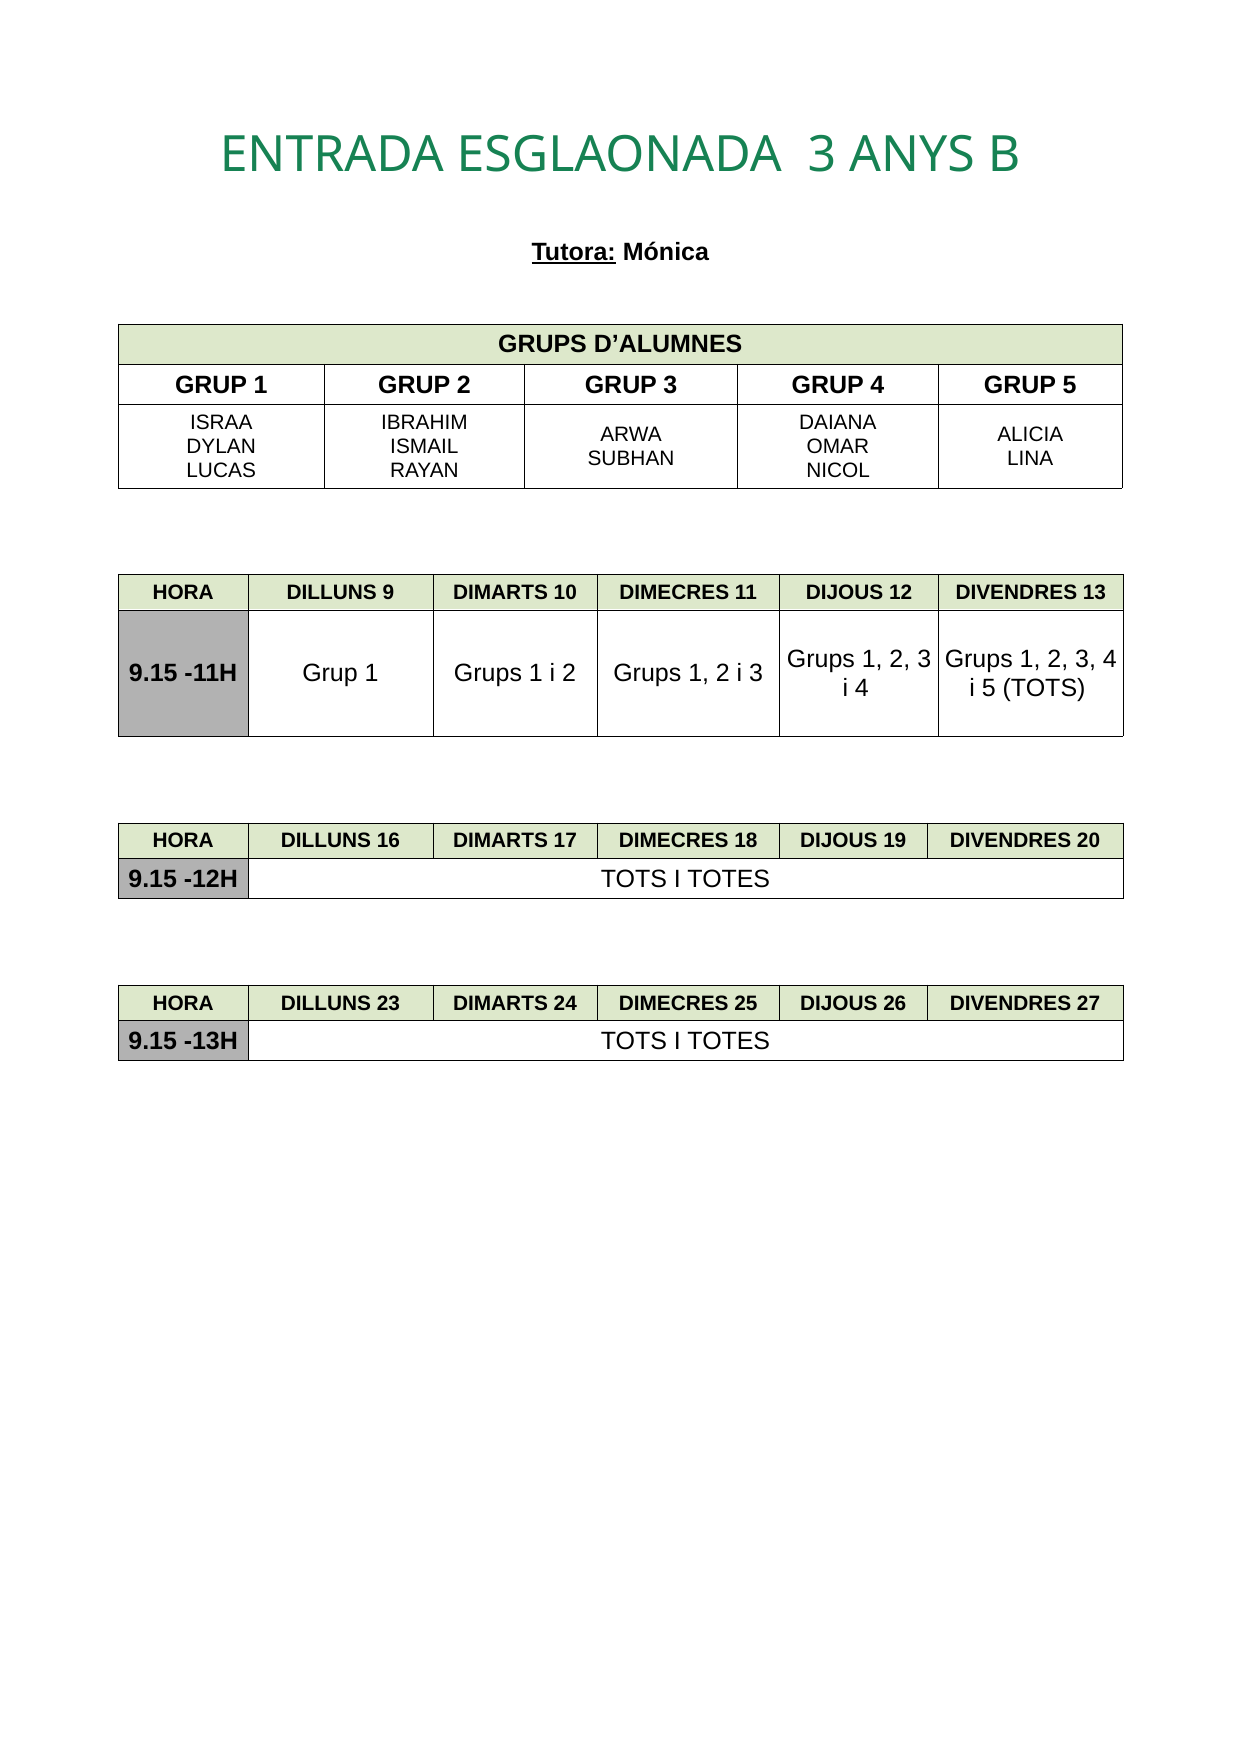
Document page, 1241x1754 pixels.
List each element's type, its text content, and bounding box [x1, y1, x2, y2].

table_cell GRUP 4 [738, 365, 938, 404]
table_header DIMARTS 17 [434, 824, 597, 858]
table_cell IBRAHIM ISMAIL RAYAN [325, 405, 524, 488]
table_header DIMECRES 11 [598, 575, 779, 609]
table_header DIVENDRES 20 [928, 824, 1123, 858]
table_cell GRUP 1 [119, 365, 324, 404]
table_header GRUPS D’ALUMNES [119, 325, 1122, 364]
table_header HORA [119, 575, 248, 609]
table_header DILLUNS 16 [249, 824, 433, 858]
table_cell Grups 1, 2 i 3 [598, 611, 779, 736]
table_cell 9.15 -12H [119, 859, 248, 898]
table_header DILLUNS 23 [249, 986, 433, 1020]
table_cell Grup 1 [249, 611, 433, 736]
table_cell 9.15 -11H [119, 611, 248, 736]
table_cell GRUP 3 [525, 365, 737, 404]
table_cell Grups 1, 2, 3, 4 i 5 (TOTS) [939, 611, 1123, 736]
table_header HORA [119, 824, 248, 858]
table_header DILLUNS 9 [249, 575, 433, 609]
table_header DIJOUS 12 [780, 575, 938, 609]
table_header DIVENDRES 27 [928, 986, 1123, 1020]
table_cell 9.15 -13H [119, 1021, 248, 1060]
table_header DIMECRES 25 [598, 986, 779, 1020]
table_header HORA [119, 986, 248, 1020]
table_header DIMARTS 24 [434, 986, 597, 1020]
table_header DIMARTS 10 [434, 575, 597, 609]
table_cell Grups 1 i 2 [434, 611, 597, 736]
table_cell TOTS I TOTES [249, 1021, 1123, 1060]
text ENTRADA ESGLAONADA 3 ANYS B [118, 118, 1122, 186]
table_header DIJOUS 26 [780, 986, 927, 1020]
table_cell GRUP 5 [939, 365, 1122, 404]
table_header DIMECRES 18 [598, 824, 779, 858]
table_cell Grups 1, 2, 3 i 4 [780, 611, 938, 736]
table_cell TOTS I TOTES [249, 859, 1123, 898]
table_cell ISRAA DYLAN LUCAS [119, 405, 324, 488]
table_cell ALICIA LINA [939, 405, 1122, 488]
text Tutora: Mónica [118, 237, 1122, 266]
table_header DIVENDRES 13 [939, 575, 1123, 609]
table_cell ARWA SUBHAN [525, 405, 737, 488]
table_cell DAIANA OMAR NICOL [738, 405, 938, 488]
table_header DIJOUS 19 [780, 824, 927, 858]
table_cell GRUP 2 [325, 365, 524, 404]
